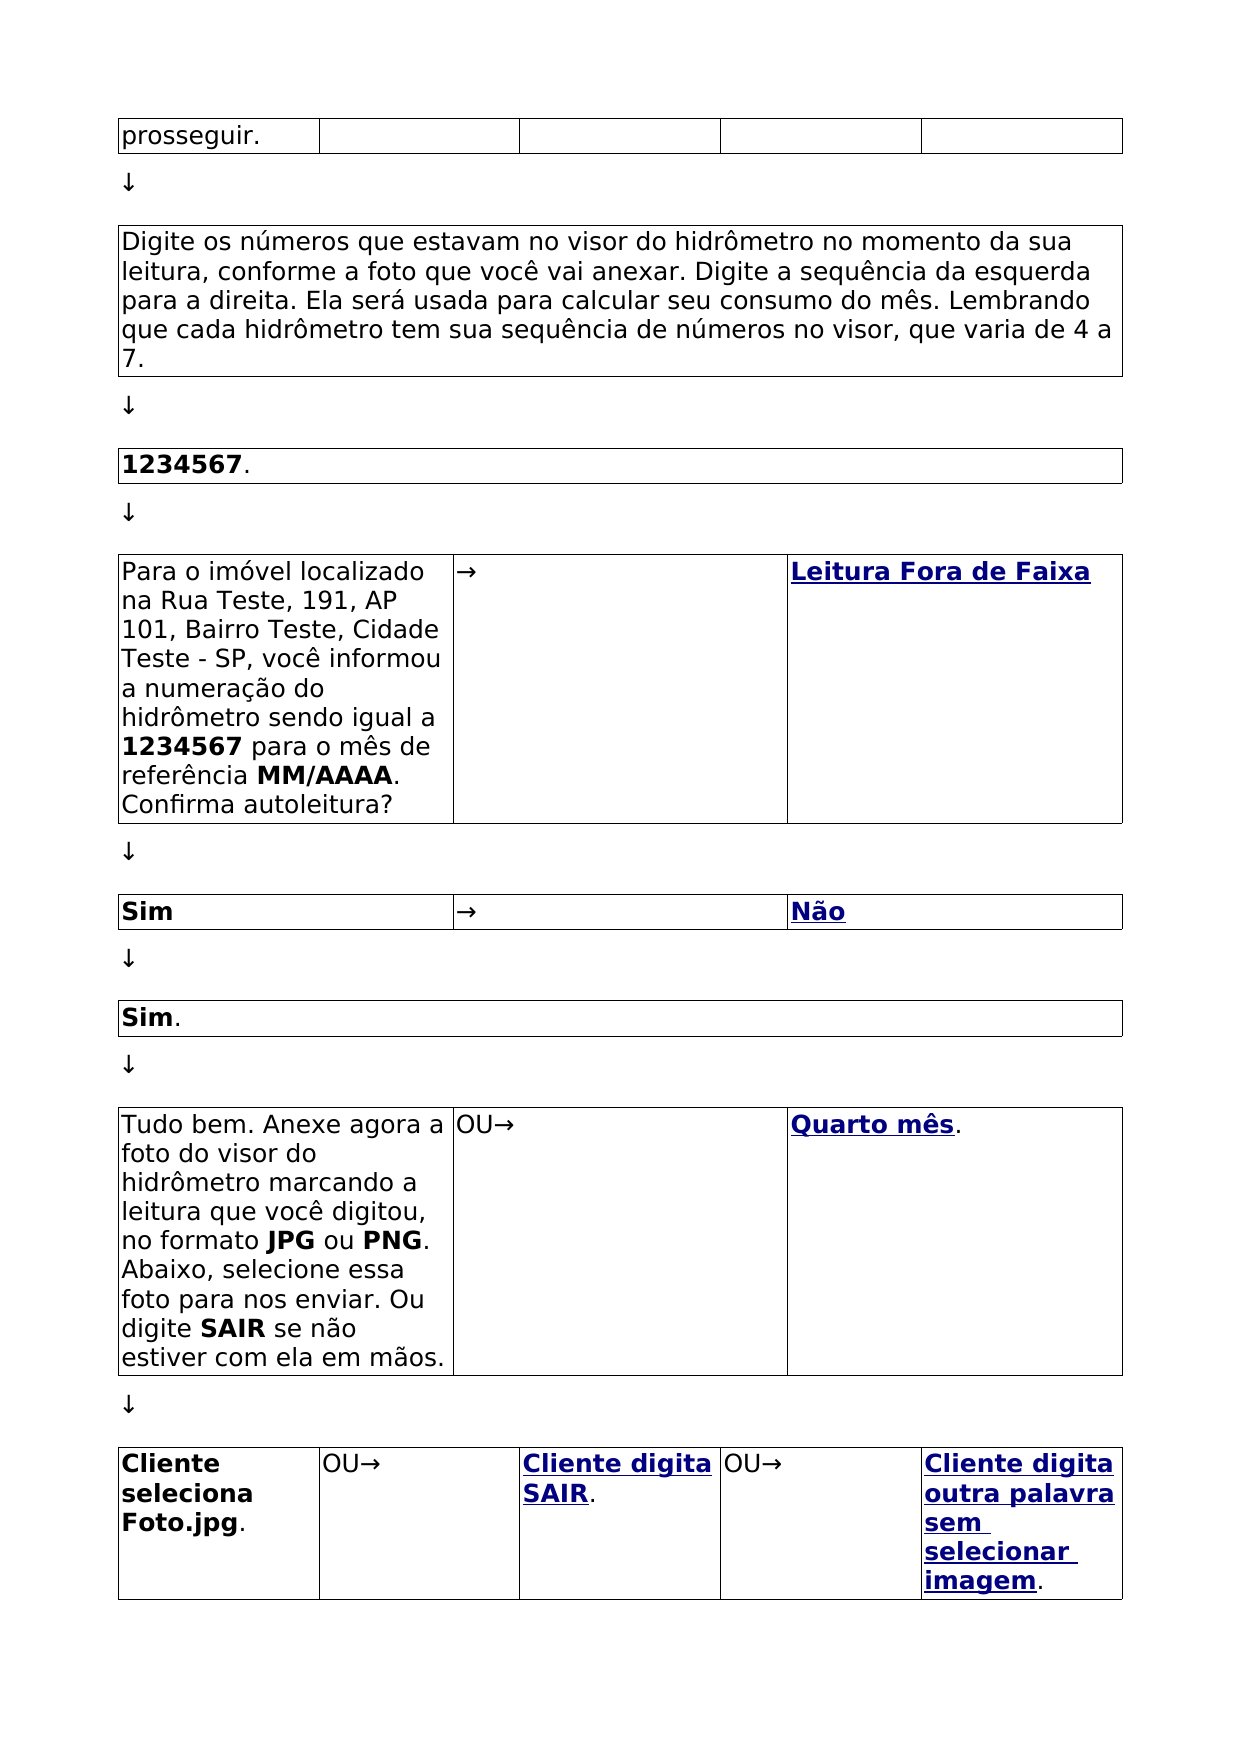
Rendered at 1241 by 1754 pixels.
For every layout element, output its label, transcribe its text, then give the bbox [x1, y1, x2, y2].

table_header Cliente digita SAIR. [520, 1448, 720, 1598]
text ↓ [118, 391, 1122, 420]
table_header OU→ [721, 1448, 921, 1598]
table_header → [454, 895, 787, 929]
table_header Leitura Fora de Faixa [788, 555, 1122, 823]
table_header → [454, 555, 787, 823]
table_header OU→ [454, 1108, 787, 1375]
table_header prosseguir. [119, 119, 319, 153]
table_header Cliente digita outra palavra sem selecionar imagem. [922, 1448, 1122, 1598]
table_header Sim. [119, 1001, 1122, 1036]
table_header Digite os números que estavam no visor do hidrômetro no momento da sua leitura, conforme a foto que você vai anexar. Digite a sequência da esquerda para a direita. Ela será usada para calcular seu consumo do mês. Lembrando que cada hidrômetro tem sua sequência de números no visor, que varia de 4 a 7. [119, 226, 1122, 376]
text ↓ [118, 498, 1122, 527]
table_header OU→ [320, 1448, 519, 1598]
table_header [520, 119, 720, 153]
table_header Não [788, 895, 1122, 929]
text ↓ [118, 944, 1122, 973]
table_header Para o imóvel localizado na Rua Teste, 191, AP 101, Bairro Teste, Cidade Teste - SP, você informou a numeração do hidrômetro sendo igual a 1234567 para o mês de referência MM/AAAA. Confirma autoleitura? [119, 555, 453, 823]
table_header Quarto mês. [788, 1108, 1122, 1375]
table_header Sim [119, 895, 453, 929]
table_header Cliente seleciona Foto.jpg. [119, 1448, 319, 1598]
table_header 1234567. [119, 449, 1122, 483]
text ↓ [118, 1050, 1122, 1079]
table_header [922, 119, 1122, 153]
text ↓ [118, 168, 1122, 197]
text ↓ [118, 837, 1122, 867]
table_header Tudo bem. Anexe agora a foto do visor do hidrômetro marcando a leitura que você digitou, no formato JPG ou PNG. Abaixo, selecione essa foto para nos enviar. Ou digite SAIR se não estiver com ela em mãos. [119, 1108, 453, 1375]
text ↓ [118, 1390, 1122, 1419]
table_header [721, 119, 921, 153]
table_header [320, 119, 519, 153]
